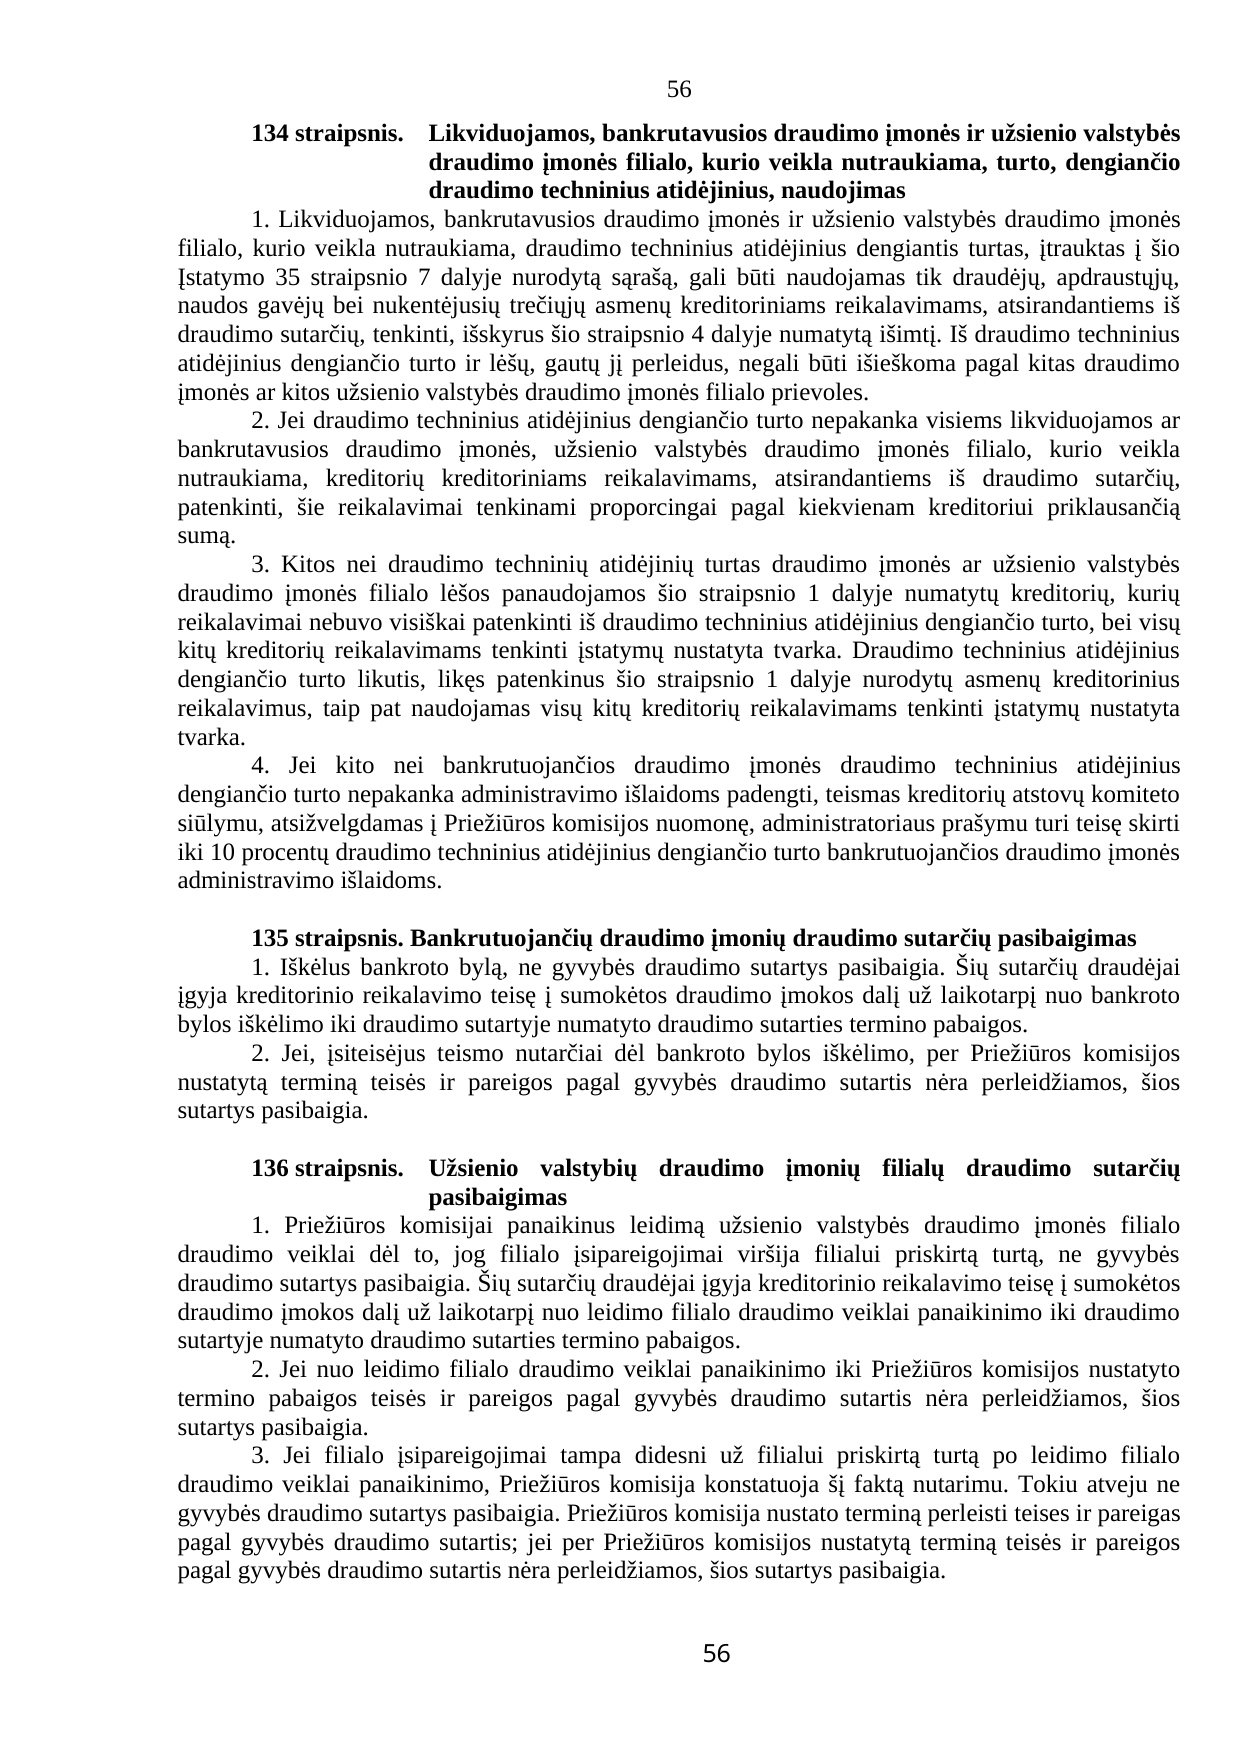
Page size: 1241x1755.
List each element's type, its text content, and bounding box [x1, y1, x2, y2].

text 2. Jei draudimo techninius atidėjinius dengiančio turto nepakanka visiems likviduojamos ar bankrutavusios draudimo įmonės, užsienio valstybės draudimo įmonės filialo, kurio veikla nutraukiama, kreditorių kreditoriniams reikalavimams, atsirandantiems iš draudimo sutarčių, patenkinti, šie reikalavimai tenkinami proporcingai pagal kiekvienam kreditoriui priklausančią sumą. [177, 406, 1181, 549]
text 1. Priežiūros komisijai panaikinus leidimą užsienio valstybės draudimo įmonės filialo draudimo veiklai dėl to, jog filialo įsipareigojimai viršija filialui priskirtą turtą, ne gyvybės draudimo sutartys pasibaigia. Šių sutarčių draudėjai įgyja kreditorinio reikalavimo teisę į sumokėtos draudimo įmokos dalį už laikotarpį nuo leidimo filialo draudimo veiklai panaikinimo iki draudimo sutartyje numatyto draudimo sutarties termino pabaigos. [177, 1211, 1181, 1354]
text 3. Kitos nei draudimo techninių atidėjinių turtas draudimo įmonės ar užsienio valstybės draudimo įmonės filialo lėšos panaudojamos šio straipsnio 1 dalyje numatytų kreditorių, kurių reikalavimai nebuvo visiškai patenkinti iš draudimo techninius atidėjinius dengiančio turto, bei visų kitų kreditorių reikalavimams tenkinti įstatymų nustatyta tvarka. Draudimo techninius atidėjinius dengiančio turto likutis, likęs patenkinus šio straipsnio 1 dalyje nurodytų asmenų kreditorinius reikalavimus, taip pat naudojamas visų kitų kreditorių reikalavimams tenkinti įstatymų nustatyta tvarka. [177, 549, 1181, 751]
text 4. Jei kito nei bankrutuojančios draudimo įmonės draudimo techninius atidėjinius dengiančio turto nepakanka administravimo išlaidoms padengti, teismas kreditorių atstovų komiteto siūlymu, atsižvelgdamas į Priežiūros komisijos nuomonę, administratoriaus prašymu turi teisę skirti iki 10 procentų draudimo techninius atidėjinius dengiančio turto bankrutuojančios draudimo įmonės administravimo išlaidoms. [177, 751, 1181, 894]
text 135 straipsnis. Bankrutuojančių draudimo įmonių draudimo sutarčių pasibaigimas [251, 923, 1181, 952]
text 134 straipsnis. Likviduojamos, bankrutavusios draudimo įmonės ir užsienio valstybės draudimo įmonės filialo, kurio veikla nutraukiama, turto, dengiančio draudimo techninius atidėjinius, naudojimas [251, 118, 1181, 204]
text 3. Jei filialo įsipareigojimai tampa didesni už filialui priskirtą turtą po leidimo filialo draudimo veiklai panaikinimo, Priežiūros komisija konstatuoja šį faktą nutarimu. Tokiu atveju ne gyvybės draudimo sutartys pasibaigia. Priežiūros komisija nustato terminą perleisti teises ir pareigas pagal gyvybės draudimo sutartis; jei per Priežiūros komisijos nustatytą terminą teisės ir pareigos pagal gyvybės draudimo sutartis nėra perleidžiamos, šios sutartys pasibaigia. [177, 1441, 1181, 1584]
text 2. Jei, įsiteisėjus teismo nutarčiai dėl bankroto bylos iškėlimo, per Priežiūros komisijos nustatytą terminą teisės ir pareigos pagal gyvybės draudimo sutartis nėra perleidžiamos, šios sutartys pasibaigia. [177, 1038, 1181, 1124]
text 136 straipsnis. Užsienio valstybių draudimo įmonių filialų draudimo sutarčių pasibaigimas [251, 1153, 1181, 1211]
text 1. Likviduojamos, bankrutavusios draudimo įmonės ir užsienio valstybės draudimo įmonės filialo, kurio veikla nutraukiama, draudimo techninius atidėjinius dengiantis turtas, įtrauktas į šio Įstatymo 35 straipsnio 7 dalyje nurodytą sąrašą, gali būti naudojamas tik draudėjų, apdraustųjų, naudos gavėjų bei nukentėjusių trečiųjų asmenų kreditoriniams reikalavimams, atsirandantiems iš draudimo sutarčių, tenkinti, išskyrus šio straipsnio 4 dalyje numatytą išimtį. Iš draudimo techninius atidėjinius dengiančio turto ir lėšų, gautų jį perleidus, negali būti išieškoma pagal kitas draudimo įmonės ar kitos užsienio valstybės draudimo įmonės filialo prievoles. [177, 204, 1181, 406]
text 2. Jei nuo leidimo filialo draudimo veiklai panaikinimo iki Priežiūros komisijos nustatyto termino pabaigos teisės ir pareigos pagal gyvybės draudimo sutartis nėra perleidžiamos, šios sutartys pasibaigia. [177, 1354, 1181, 1441]
text 1. Iškėlus bankroto bylą, ne gyvybės draudimo sutartys pasibaigia. Šių sutarčių draudėjai įgyja kreditorinio reikalavimo teisę į sumokėtos draudimo įmokos dalį už laikotarpį nuo bankroto bylos iškėlimo iki draudimo sutartyje numatyto draudimo sutarties termino pabaigos. [177, 952, 1181, 1038]
